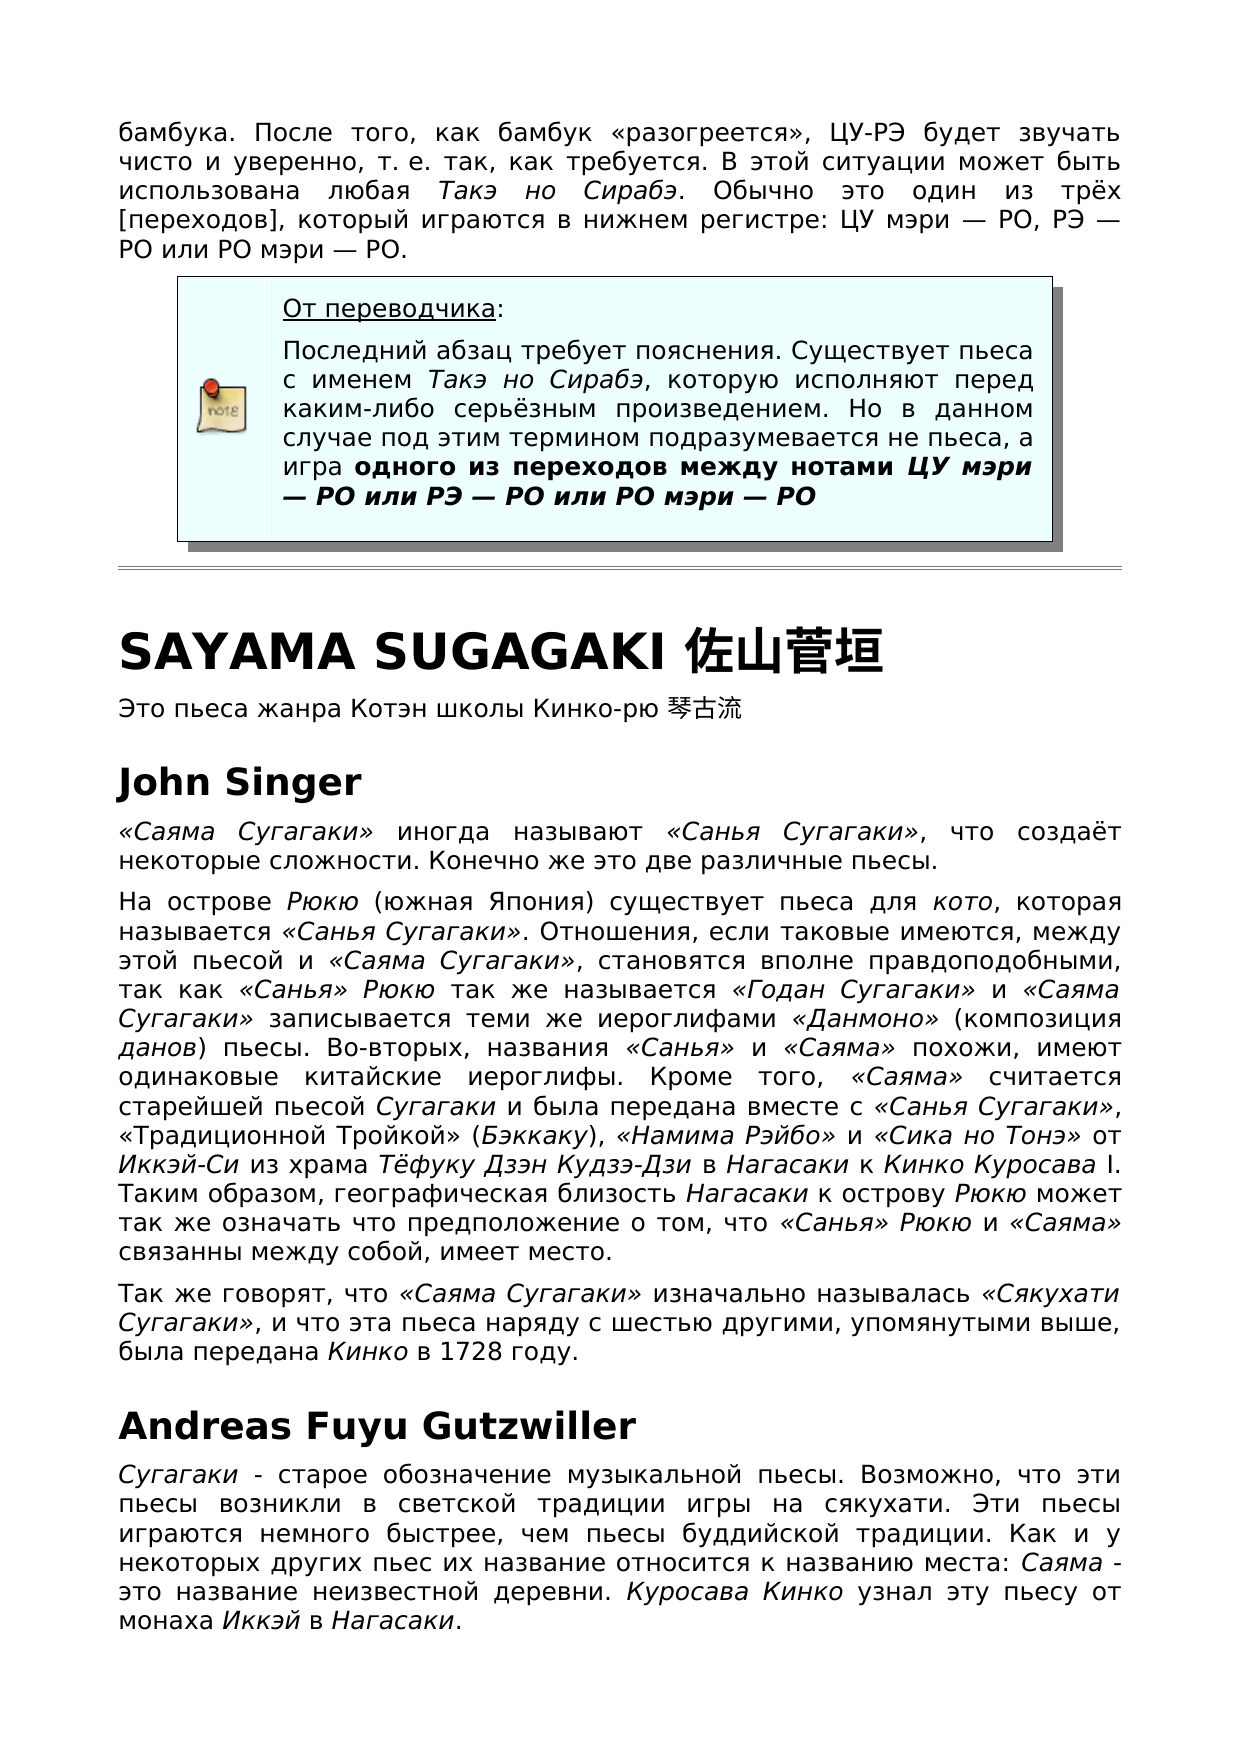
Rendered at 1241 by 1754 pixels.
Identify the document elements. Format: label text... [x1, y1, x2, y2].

text Сугагаки - старое обозначение музыкальной пьесы. Возможно, что эти пьесы возникли в светской традиции игры на сякухати. Эти пьесы играются немного быстрее, чем пьесы буддийской традиции. Как и у некоторых других пьес их название относится к названию места: Саяма - это название неизвестной деревни. Куросава Кинко узнал эту пьесу от монаха Иккэй в Нагасаки. [118, 1460, 1122, 1635]
subtitle John Singer [118, 761, 1122, 804]
text Это пьеса жанра Котэн школы Кинко-рю 琴古流 [118, 694, 1122, 723]
text бамбука. После того, как бамбук «разогреется», ЦУ-РЭ будет звучать чисто и уверенно, т. е. так, как требуется. В этой ситуации может быть использована любая Такэ но Сирабэ. Обычно это один из трёх [переходов], который играются в нижнем регистре: ЦУ мэри — РО, РЭ — РО или РО мэри — РО. [118, 118, 1122, 264]
subtitle SAYAMA SUGAGAKI 佐山菅垣 [118, 623, 1122, 681]
table_header От переводчика: Последний абзац требует пояснения. Существует пьеса с именем Такэ но Сирабэ, которую исполняют перед каким-либо серьёзным произведением. Но в данном случае под этим термином подразумевается не пьеса, а игра одного из переходов между нотами ЦУ мэри — РО или РЭ — РО или РО мэри — РО [265, 277, 1052, 541]
picture [183, 371, 259, 447]
table_header [178, 277, 264, 541]
subtitle Andreas Fuyu Gutzwiller [118, 1404, 1122, 1448]
text На острове Рюкю (южная Япония) существует пьеса для кото, которая называется «Санья Сугагаки». Отношения, если таковые имеются, между этой пьесой и «Саяма Сугагаки», становятся вполне правдоподобными, так как «Санья» Рюкю так же называется «Годан Сугагаки» и «Саяма Сугагаки» записывается теми же иероглифами «Данмоно» (композиция данов) пьесы. Во-вторых, названия «Санья» и «Саяма» похожи, имеют одинаковые китайские иероглифы. Кроме того, «Саяма» считается старейшей пьесой Сугагаки и была передана вместе с «Санья Сугагаки», «Традиционной Тройкой» (Бэккаку), «Намима Рэйбо» и «Сика но Тонэ» от Иккэй-Си из храма Тёфуку Дзэн Кудзэ-Дзи в Нагасаки к Кинко Куросава I. Таким образом, географическая близость Нагасаки к острову Рюкю может так же означать что предположение о том, что «Санья» Рюкю и «Саяма» связанны между собой, имеет место. [118, 888, 1122, 1267]
text «Саяма Сугагаки» иногда называют «Санья Сугагаки», что создаёт некоторые сложности. Конечно же это две различные пьесы. [118, 817, 1122, 875]
text Так же говорят, что «Саяма Сугагаки» изначально называлась «Сякухати Сугагаки», и что эта пьеса наряду с шестью другими, упомянутыми выше, была передана Кинко в 1728 году. [118, 1279, 1122, 1367]
